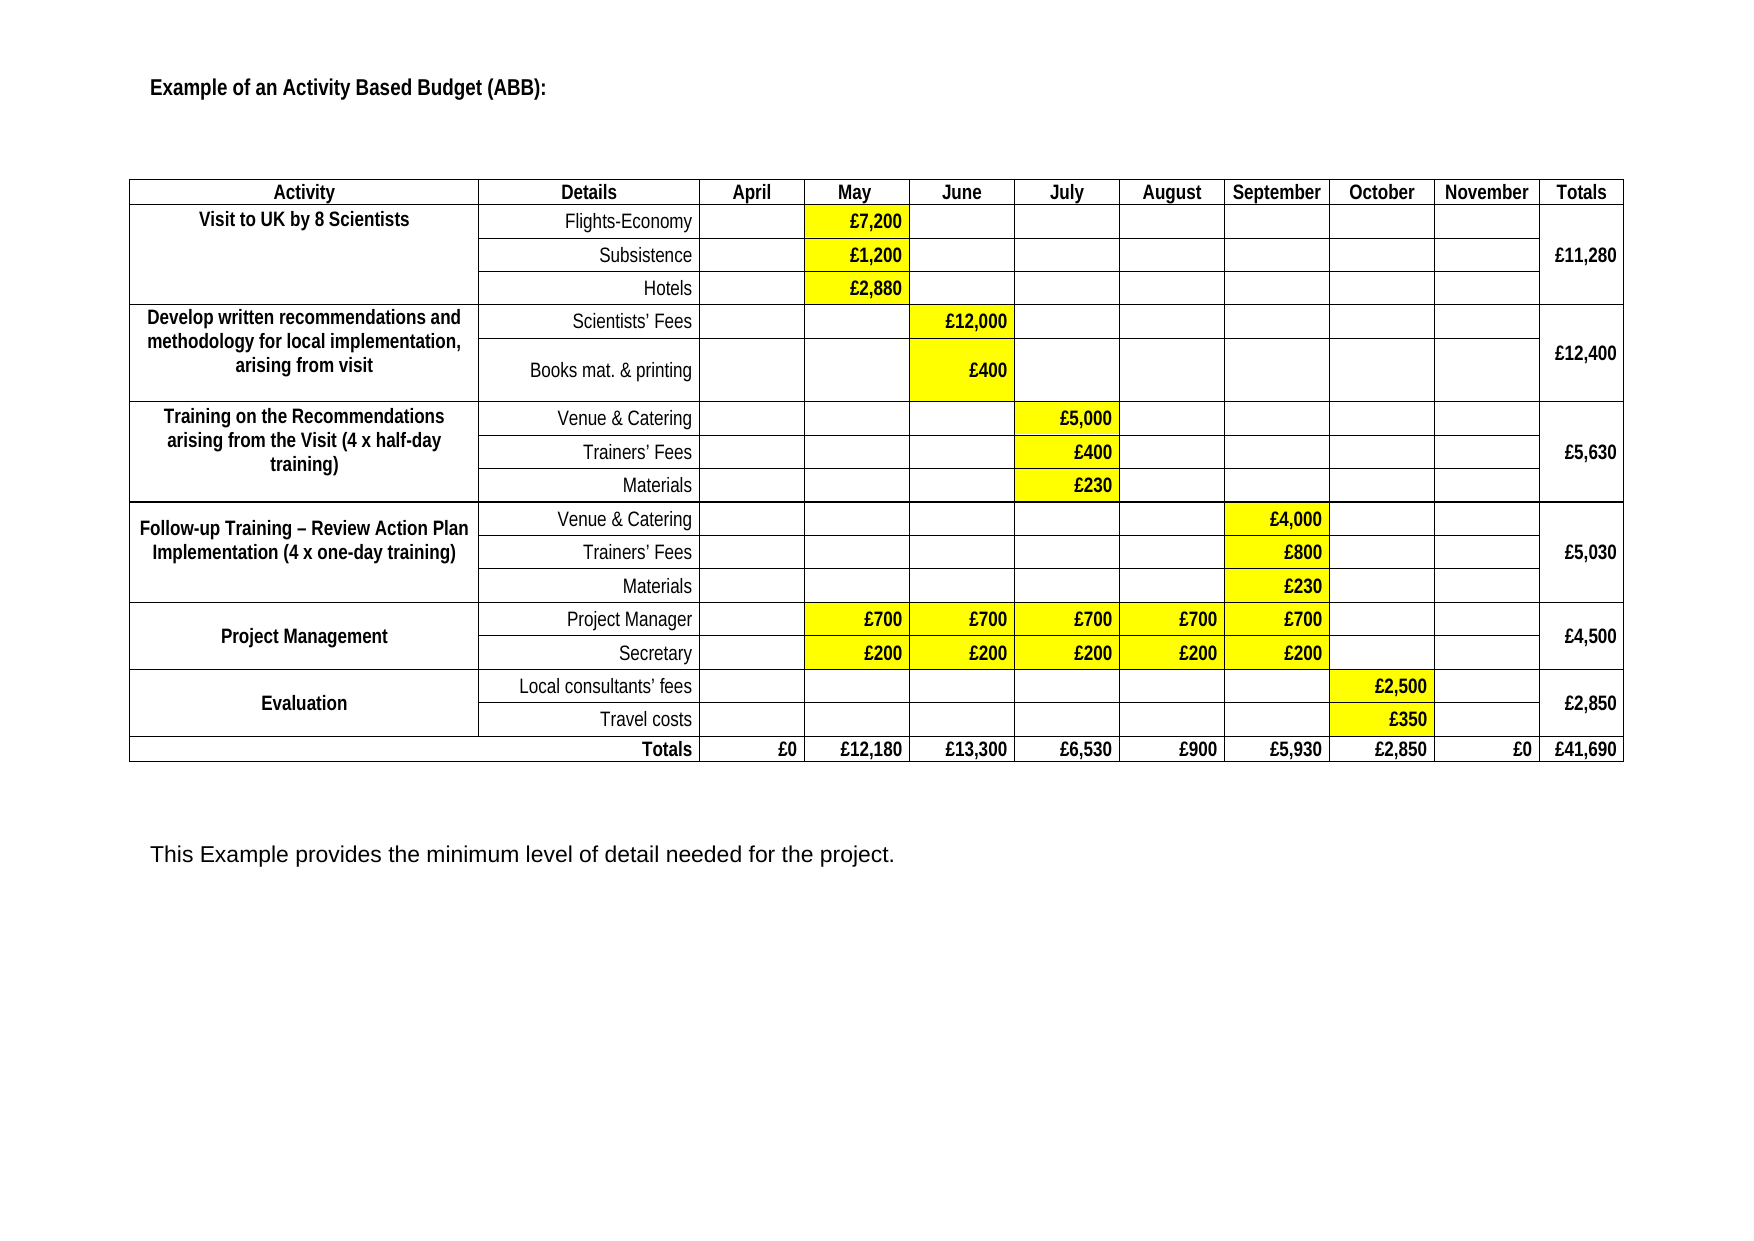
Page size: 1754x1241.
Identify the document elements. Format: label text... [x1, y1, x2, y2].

table_cell [700, 272, 804, 304]
table_cell [1225, 469, 1329, 501]
table_cell [910, 670, 1014, 702]
table_cell [1435, 703, 1539, 736]
table_cell [805, 536, 909, 568]
table_cell [1435, 272, 1539, 304]
table_cell [1120, 239, 1224, 271]
table_cell £200 [1225, 636, 1329, 669]
table_cell £700 [805, 603, 909, 635]
table_cell [805, 436, 909, 468]
table_cell [700, 305, 804, 338]
table_cell [1225, 205, 1329, 237]
table_cell £13,300 [910, 737, 1014, 761]
table_cell [700, 503, 804, 535]
table_cell [700, 205, 804, 237]
table_cell [1330, 636, 1434, 669]
table_cell [1330, 402, 1434, 434]
table_header April [700, 180, 804, 204]
table_cell £4,000 [1225, 503, 1329, 535]
table_header November [1435, 180, 1539, 204]
table_cell [1120, 469, 1224, 501]
table_cell £12,180 [805, 737, 909, 761]
table_cell [1330, 536, 1434, 568]
table_cell Materials [479, 469, 699, 501]
table_cell Trainers’ Fees [479, 536, 699, 568]
table_cell [1015, 272, 1119, 304]
table_cell [805, 670, 909, 702]
table_cell [1015, 305, 1119, 338]
table_cell Venue & Catering [479, 503, 699, 535]
table_cell £350 [1330, 703, 1434, 736]
table_cell [910, 239, 1014, 271]
table_cell [1120, 670, 1224, 702]
table_cell [1435, 503, 1539, 535]
table_cell [1120, 503, 1224, 535]
table_cell [1120, 536, 1224, 568]
table_cell £700 [1015, 603, 1119, 635]
table_cell £2,880 [805, 272, 909, 304]
table_cell [700, 402, 804, 434]
table_cell [910, 436, 1014, 468]
table_cell [1435, 402, 1539, 434]
table_cell [1330, 305, 1434, 338]
table_cell Materials [479, 569, 699, 602]
table_cell [700, 703, 804, 736]
table_cell [1225, 670, 1329, 702]
table_header August [1120, 180, 1224, 204]
table_cell [910, 569, 1014, 602]
table_cell £0 [700, 737, 804, 761]
table_cell [805, 503, 909, 535]
table_cell Secretary [479, 636, 699, 669]
table_cell [1225, 305, 1329, 338]
table_cell [910, 469, 1014, 501]
table_cell [910, 503, 1014, 535]
table_cell £6,530 [1015, 737, 1119, 761]
table_cell £2,850 [1330, 737, 1434, 761]
table_header September [1225, 180, 1329, 204]
table_cell [1330, 503, 1434, 535]
table_cell [1225, 272, 1329, 304]
table_cell Project Management [130, 603, 478, 669]
table_cell £230 [1225, 569, 1329, 602]
table_cell £230 [1015, 469, 1119, 501]
table_cell [1015, 703, 1119, 736]
table_cell [1435, 469, 1539, 501]
table_cell £800 [1225, 536, 1329, 568]
table_cell [1120, 339, 1224, 401]
table_cell Project Manager [479, 603, 699, 635]
table_cell [700, 636, 804, 669]
table_cell £400 [910, 339, 1014, 401]
table_cell [1120, 402, 1224, 434]
table_cell [1435, 670, 1539, 702]
table_cell [1015, 503, 1119, 535]
table_cell [910, 272, 1014, 304]
table_cell Follow-up Training – Review Action Plan Implementation (4 x one-day training) [130, 503, 478, 602]
table_cell [1015, 670, 1119, 702]
table_cell £200 [805, 636, 909, 669]
table_cell Visit to UK by 8 Scientists [130, 205, 478, 304]
table_cell £2,850 [1540, 670, 1623, 736]
table_cell Flights-Economy [479, 205, 699, 237]
table_cell [1330, 603, 1434, 635]
table_cell [1435, 305, 1539, 338]
table_cell [1330, 569, 1434, 602]
table_cell [700, 569, 804, 602]
table_cell [700, 436, 804, 468]
table_cell [1120, 703, 1224, 736]
table_cell £700 [1225, 603, 1329, 635]
table_cell [805, 703, 909, 736]
table_cell [1435, 569, 1539, 602]
table_cell £12,400 [1540, 305, 1623, 401]
table_cell [1435, 339, 1539, 401]
table_cell [1015, 205, 1119, 237]
table_cell [805, 402, 909, 434]
table_cell Training on the Recommendations arising from the Visit (4 x half-day training) [130, 402, 478, 501]
table_cell [1120, 272, 1224, 304]
table_cell [1435, 205, 1539, 237]
table_cell £400 [1015, 436, 1119, 468]
table_cell [700, 469, 804, 501]
table_header Details [479, 180, 699, 204]
table_cell [1330, 469, 1434, 501]
table_cell [805, 469, 909, 501]
text Example of an Activity Based Budget (ABB): [150, 73, 1603, 100]
table_cell [1225, 239, 1329, 271]
table_cell £7,200 [805, 205, 909, 237]
table_cell [805, 339, 909, 401]
table_cell [805, 305, 909, 338]
table_cell £2,500 [1330, 670, 1434, 702]
table_cell £900 [1120, 737, 1224, 761]
table_cell Develop written recommendations and methodology for local implementation, arising from visit [130, 305, 478, 401]
table_cell Scientists’ Fees [479, 305, 699, 338]
table_cell £1,200 [805, 239, 909, 271]
table_cell [1120, 305, 1224, 338]
table_cell Books mat. & printing [479, 339, 699, 401]
table_cell £4,500 [1540, 603, 1623, 669]
table_cell £5,030 [1540, 503, 1623, 602]
table_cell [700, 239, 804, 271]
table_cell [1330, 436, 1434, 468]
text This Example provides the minimum level of detail needed for the project. [150, 841, 1603, 867]
table_cell £700 [910, 603, 1014, 635]
table_cell [910, 205, 1014, 237]
table_header Totals [1540, 180, 1623, 204]
table_cell [1435, 603, 1539, 635]
table_cell Subsistence [479, 239, 699, 271]
table_cell £41,690 [1540, 737, 1623, 761]
table_cell [1225, 703, 1329, 736]
table_cell [1015, 339, 1119, 401]
table_cell £5,930 [1225, 737, 1329, 761]
table_cell [700, 536, 804, 568]
table_header May [805, 180, 909, 204]
table_cell [1120, 436, 1224, 468]
table_cell [1330, 272, 1434, 304]
table_cell [1225, 339, 1329, 401]
table_header July [1015, 180, 1119, 204]
table_cell [910, 402, 1014, 434]
table_cell [1120, 569, 1224, 602]
table_cell [1330, 205, 1434, 237]
table_cell £0 [1435, 737, 1539, 761]
table_header October [1330, 180, 1434, 204]
table_cell £12,000 [910, 305, 1014, 338]
table_cell [700, 603, 804, 635]
table_cell [1435, 636, 1539, 669]
table_header Activity [130, 180, 478, 204]
table_cell Totals [130, 737, 699, 761]
table_cell Evaluation [130, 670, 478, 736]
table_cell [1015, 569, 1119, 602]
table_cell £11,280 [1540, 205, 1623, 304]
table_cell £200 [910, 636, 1014, 669]
table_cell [700, 339, 804, 401]
table_cell Local consultants’ fees [479, 670, 699, 702]
table_cell Travel costs [479, 703, 699, 736]
table_cell Trainers’ Fees [479, 436, 699, 468]
table_cell Hotels [479, 272, 699, 304]
table_cell [805, 569, 909, 602]
table_cell [910, 536, 1014, 568]
table_cell [910, 703, 1014, 736]
table_cell [1015, 239, 1119, 271]
table_header June [910, 180, 1014, 204]
table_cell [1225, 436, 1329, 468]
table_cell [700, 670, 804, 702]
table_cell [1435, 536, 1539, 568]
table_cell £5,000 [1015, 402, 1119, 434]
table_cell [1225, 402, 1329, 434]
table_cell Venue & Catering [479, 402, 699, 434]
table_cell [1330, 239, 1434, 271]
table_cell [1330, 339, 1434, 401]
table_cell [1435, 436, 1539, 468]
table_cell [1015, 536, 1119, 568]
table_cell £5,630 [1540, 402, 1623, 501]
table_cell £200 [1015, 636, 1119, 669]
table_cell [1435, 239, 1539, 271]
table_cell [1120, 205, 1224, 237]
table_cell £700 [1120, 603, 1224, 635]
table_cell £200 [1120, 636, 1224, 669]
